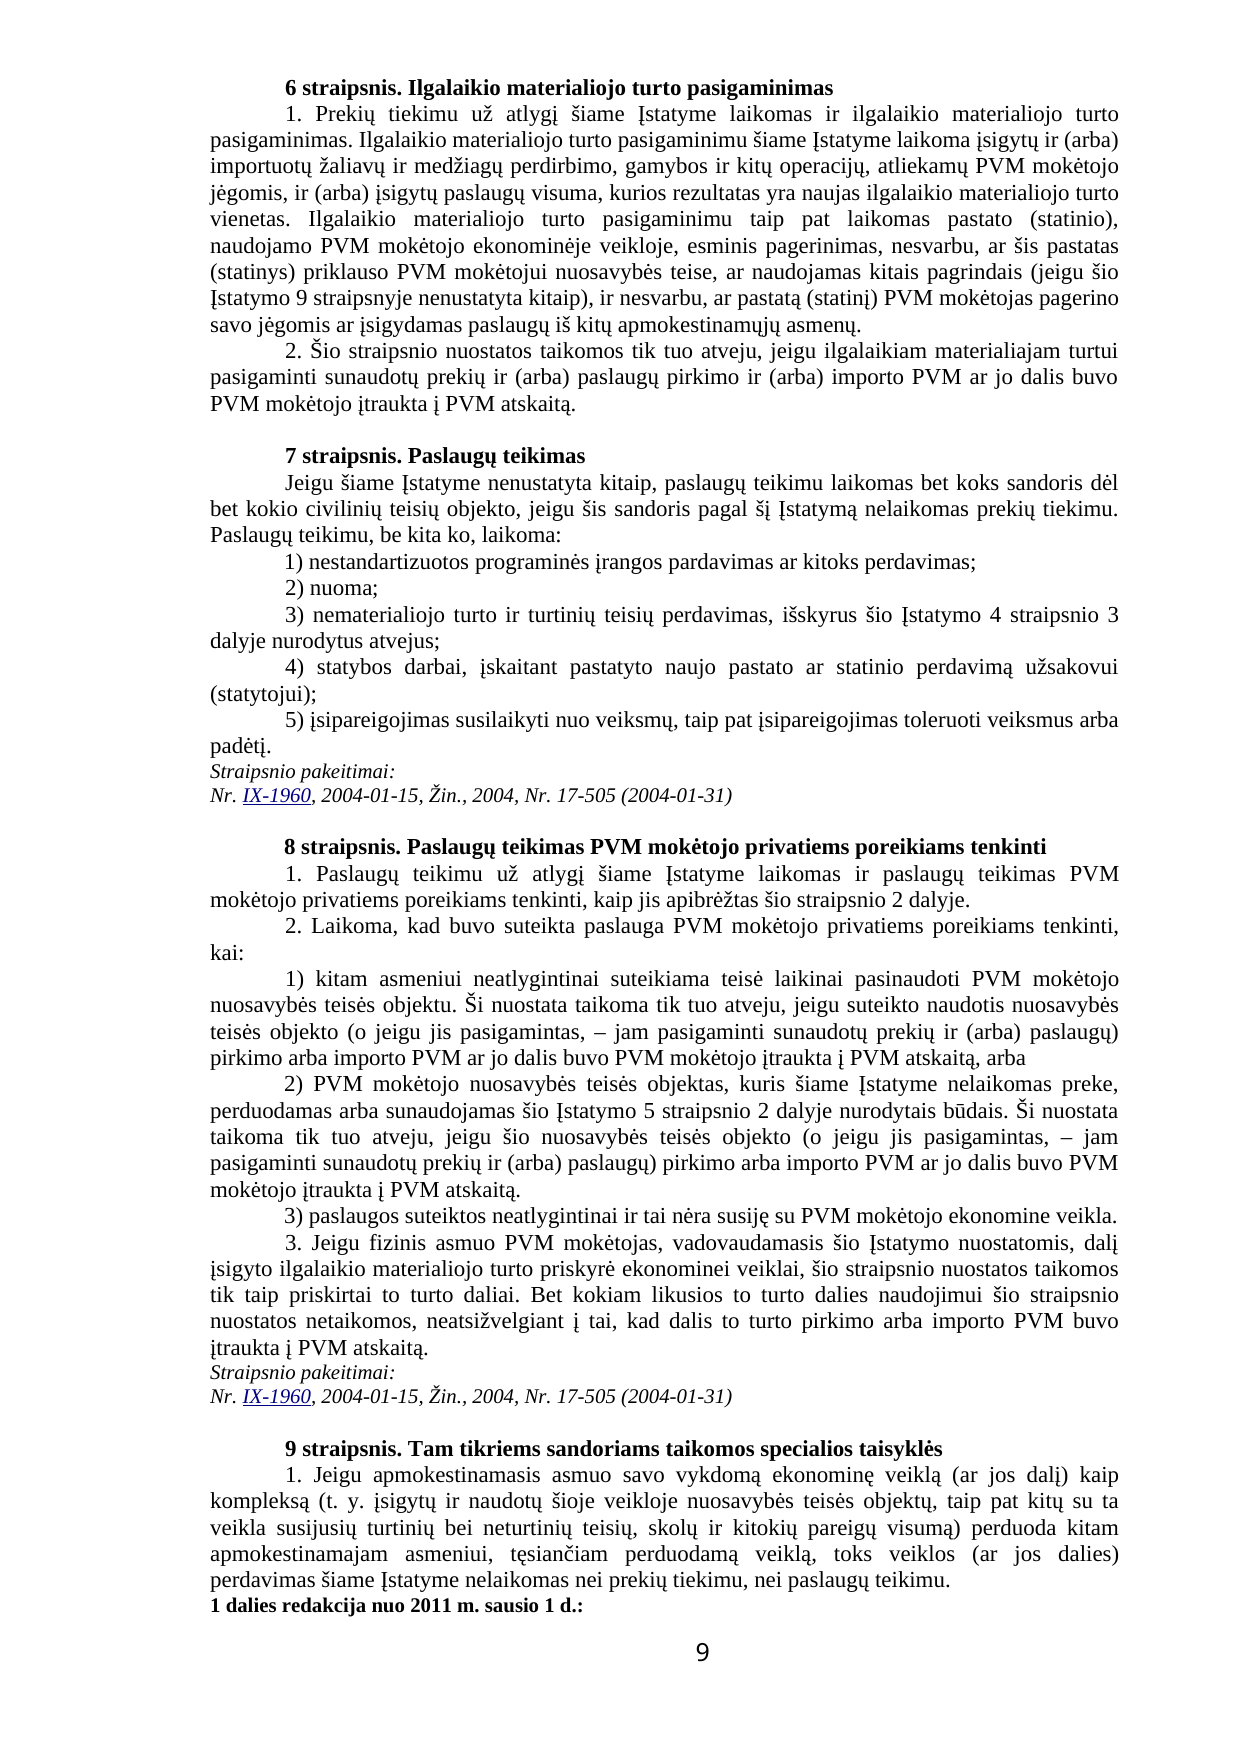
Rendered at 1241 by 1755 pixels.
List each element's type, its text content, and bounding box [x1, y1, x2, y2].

text 2. Laikoma, kad buvo suteikta paslauga PVM mokėtojo privatiems poreikiams tenkinti, kai: [210, 912, 1120, 965]
text Nr. IX-1960, 2004-01-15, Žin., 2004, Nr. 17-505 (2004-01-31) [210, 1384, 1120, 1408]
text 9 straipsnis. Tam tikriems sandoriams taikomos specialios taisyklės [210, 1435, 1120, 1461]
text Straipsnio pakeitimai: [210, 759, 1120, 783]
text 1. Prekių tiekimu už atlygį šiame Įstatyme laikomas ir ilgalaikio materialiojo turto pasigaminimas. Ilgalaikio materialiojo turto pasigaminimu šiame Įstatyme laikoma įsigytų ir (arba) importuotų žaliavų ir medžiagų perdirbimo, gamybos ir kitų operacijų, atliekamų PVM mokėtojo jėgomis, ir (arba) įsigytų paslaugų visuma, kurios rezultatas yra naujas ilgalaikio materialiojo turto vienetas. Ilgalaikio materialiojo turto pasigaminimu taip pat laikomas pastato (statinio), naudojamo PVM mokėtojo ekonominėje veikloje, esminis pagerinimas, nesvarbu, ar šis pastatas (statinys) priklauso PVM mokėtojui nuosavybės teise, ar naudojamas kitais pagrindais (jeigu šio Įstatymo 9 straipsnyje nenustatyta kitaip), ir nesvarbu, ar pastatą (statinį) PVM mokėtojas pagerino savo jėgomis ar įsigydamas paslaugų iš kitų apmokestinamųjų asmenų. [210, 100, 1120, 337]
text 2) PVM mokėtojo nuosavybės teisės objektas, kuris šiame Įstatyme nelaikomas preke, perduodamas arba sunaudojamas šio Įstatymo 5 straipsnio 2 dalyje nurodytais būdais. Ši nuostata taikoma tik tuo atveju, jeigu šio nuosavybės teisės objekto (o jeigu jis pasigamintas, – jam pasigaminti sunaudotų prekių ir (arba) paslaugų) pirkimo arba importo PVM ar jo dalis buvo PVM mokėtojo įtraukta į PVM atskaitą. [210, 1070, 1120, 1202]
text 2) nuoma; [210, 574, 1120, 601]
text 3) paslaugos suteiktos neatlygintinai ir tai nėra susiję su PVM mokėtojo ekonomine veikla. [210, 1202, 1120, 1228]
text 1. Paslaugų teikimu už atlygį šiame Įstatyme laikomas ir paslaugų teikimas PVM mokėtojo privatiems poreikiams tenkinti, kaip jis apibrėžtas šio straipsnio 2 dalyje. [210, 859, 1120, 912]
text 6 straipsnis. Ilgalaikio materialiojo turto pasigaminimas [210, 73, 1120, 100]
text 1. Jeigu apmokestinamasis asmuo savo vykdomą ekonominę veiklą (ar jos dalį) kaip kompleksą (t. y. įsigytų ir naudotų šioje veikloje nuosavybės teisės objektų, taip pat kitų su ta veikla susijusių turtinių bei neturtinių teisių, skolų ir kitokių pareigų visumą) perduoda kitam apmokestinamajam asmeniui, tęsiančiam perduodamą veiklą, toks veiklos (ar jos dalies) perdavimas šiame Įstatyme nelaikomas nei prekių tiekimu, nei paslaugų teikimu. [210, 1461, 1120, 1593]
text 1) nestandartizuotos programinės įrangos pardavimas ar kitoks perdavimas; [210, 548, 1120, 574]
text 4) statybos darbai, įskaitant pastatyto naujo pastato ar statinio perdavimą užsakovui (statytojui); [210, 653, 1120, 706]
text Jeigu šiame Įstatyme nenustatyta kitaip, paslaugų teikimu laikomas bet koks sandoris dėl bet kokio civilinių teisių objekto, jeigu šis sandoris pagal šį Įstatymą nelaikomas prekių tiekimu. Paslaugų teikimu, be kita ko, laikoma: [210, 469, 1120, 548]
text Straipsnio pakeitimai: [210, 1360, 1120, 1384]
text 7 straipsnis. Paslaugų teikimas [210, 442, 1120, 469]
text 2. Šio straipsnio nuostatos taikomos tik tuo atveju, jeigu ilgalaikiam materialiajam turtui pasigaminti sunaudotų prekių ir (arba) paslaugų pirkimo ir (arba) importo PVM ar jo dalis buvo PVM mokėtojo įtraukta į PVM atskaitą. [210, 337, 1120, 416]
text Nr. IX-1960, 2004-01-15, Žin., 2004, Nr. 17-505 (2004-01-31) [210, 783, 1120, 807]
text 5) įsipareigojimas susilaikyti nuo veiksmų, taip pat įsipareigojimas toleruoti veiksmus arba padėtį. [210, 706, 1120, 759]
text 1) kitam asmeniui neatlygintinai suteikiama teisė laikinai pasinaudoti PVM mokėtojo nuosavybės teisės objektu. Ši nuostata taikoma tik tuo atveju, jeigu suteikto naudotis nuosavybės teisės objekto (o jeigu jis pasigamintas, – jam pasigaminti sunaudotų prekių ir (arba) paslaugų) pirkimo arba importo PVM ar jo dalis buvo PVM mokėtojo įtraukta į PVM atskaitą, arba [210, 965, 1120, 1070]
text 1 dalies redakcija nuo 2011 m. sausio 1 d.: [210, 1593, 1120, 1617]
text 8 straipsnis. Paslaugų teikimas PVM mokėtojo privatiems poreikiams tenkinti [210, 833, 1120, 859]
text 3) nematerialiojo turto ir turtinių teisių perdavimas, išskyrus šio Įstatymo 4 straipsnio 3 dalyje nurodytus atvejus; [210, 601, 1120, 653]
text 3. Jeigu fizinis asmuo PVM mokėtojas, vadovaudamasis šio Įstatymo nuostatomis, dalį įsigyto ilgalaikio materialiojo turto priskyrė ekonominei veiklai, šio straipsnio nuostatos taikomos tik taip priskirtai to turto daliai. Bet kokiam likusios to turto dalies naudojimui šio straipsnio nuostatos netaikomos, neatsižvelgiant į tai, kad dalis to turto pirkimo arba importo PVM buvo įtraukta į PVM atskaitą. [210, 1228, 1120, 1360]
